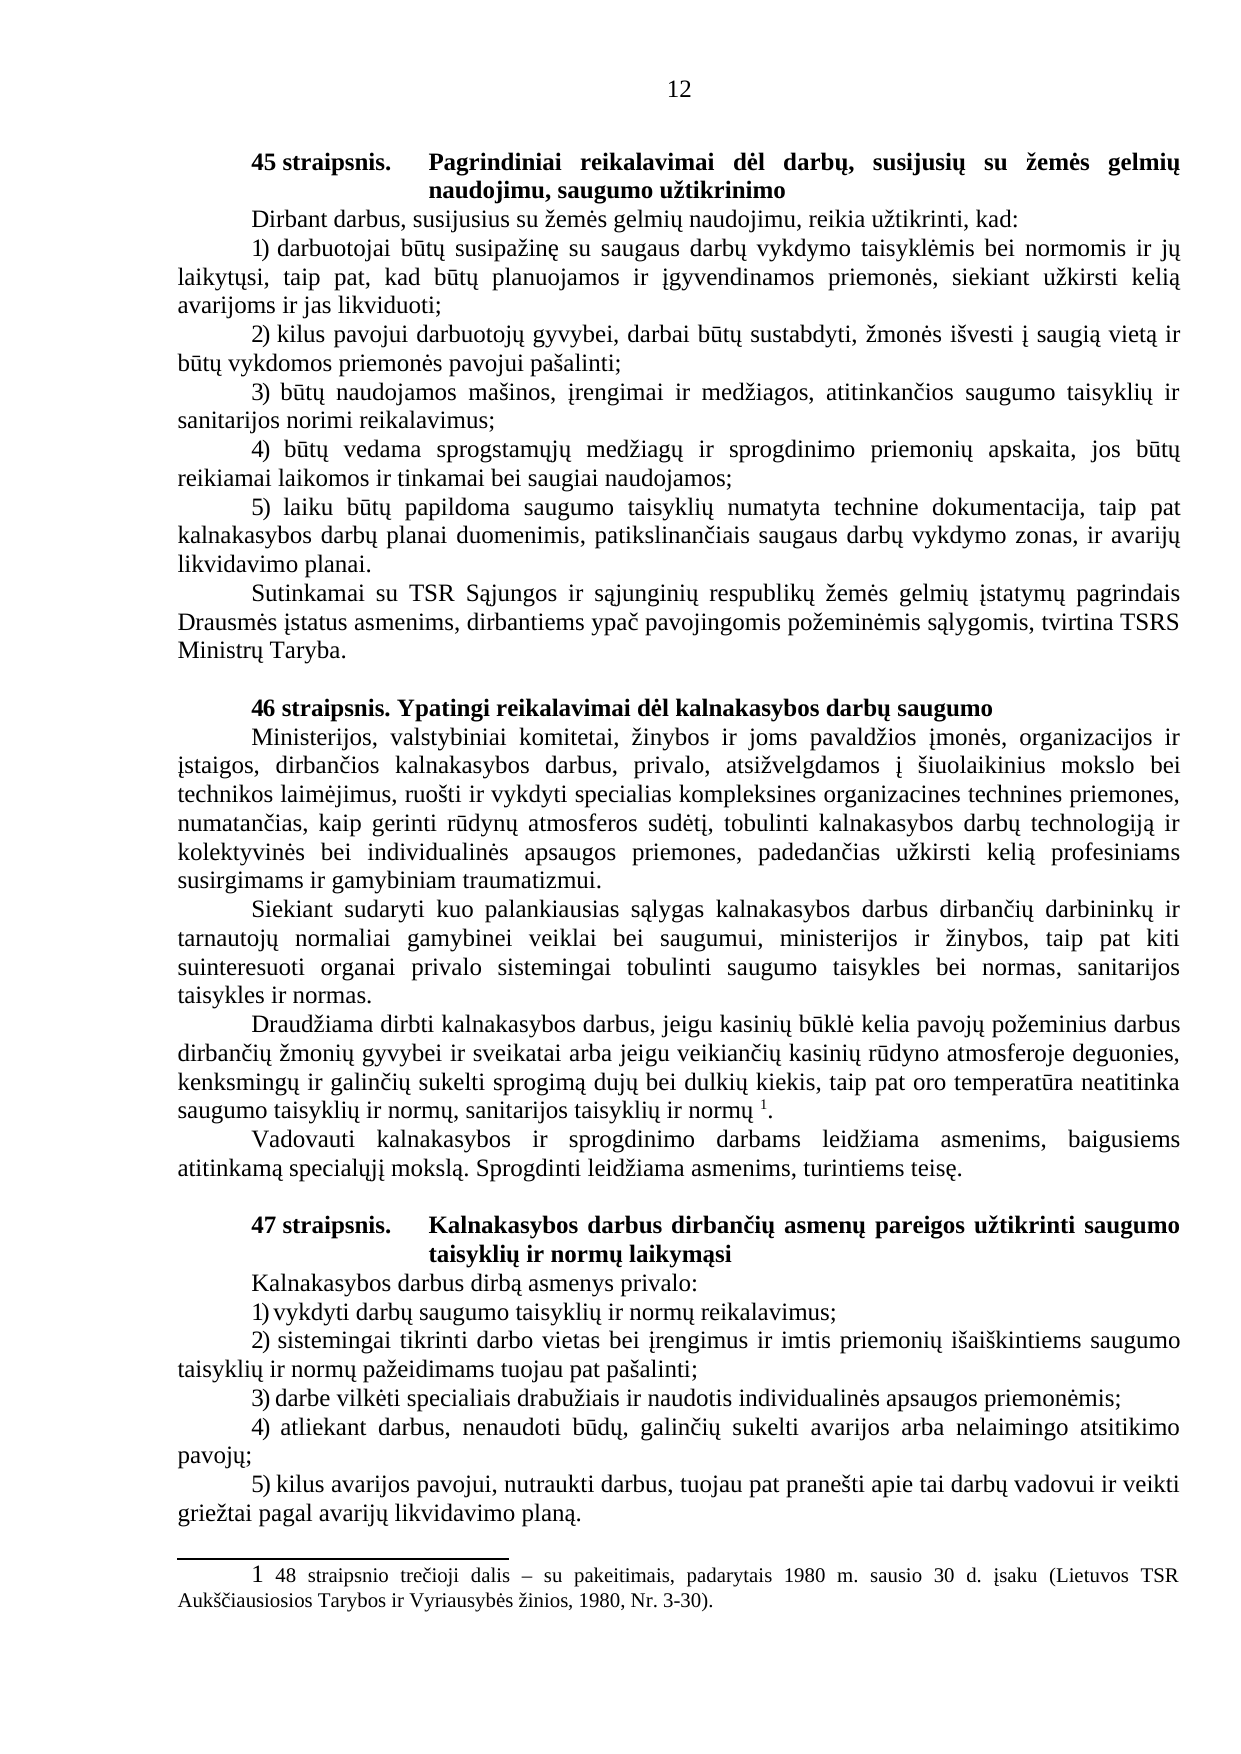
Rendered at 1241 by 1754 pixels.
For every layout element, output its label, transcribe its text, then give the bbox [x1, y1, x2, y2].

text Sutinkamai su TSR Sąjungos ir sąjunginių respublikų žemės gelmių įstatymų pagrindais Drausmės įstatus asmenims, dirbantiems ypač pavojingomis požeminėmis sąlygomis, tvirtina TSRS Ministrų Taryba. [177, 578, 1181, 664]
text 45 straipsnis. Pagrindiniai reikalavimai dėl darbų, susijusių su žemės gelmių naudojimu, saugumo užtikrinimo [251, 147, 1181, 204]
text 1) darbuotojai būtų susipažinę su saugaus darbų vykdymo taisyklėmis bei normomis ir jų laikytųsi, taip pat, kad būtų planuojamos ir įgyvendinamos priemonės, siekiant užkirsti kelią avarijoms ir jas likviduoti; [177, 233, 1181, 319]
text Ministerijos, valstybiniai komitetai, žinybos ir joms pavaldžios įmonės, organizacijos ir įstaigos, dirbančios kalnakasybos darbus, privalo, atsižvelgdamos į šiuolaikinius mokslo bei technikos laimėjimus, ruošti ir vykdyti specialias kompleksines organizacines technines priemones, numatančias, kaip gerinti rūdynų atmosferos sudėtį, tobulinti kalnakasybos darbų technologiją ir kolektyvinės bei individualinės apsaugos priemones, padedančias užkirsti kelią profesiniams susirgimams ir gamybiniam traumatizmui. [177, 722, 1181, 894]
text 1) vykdyti darbų saugumo taisyklių ir normų reikalavimus; [177, 1297, 1181, 1326]
text 2) sistemingai tikrinti darbo vietas bei įrengimus ir imtis priemonių išaiškintiems saugumo taisyklių ir normų pažeidimams tuojau pat pašalinti; [177, 1326, 1181, 1383]
text Kalnakasybos darbus dirbą asmenys privalo: [177, 1268, 1181, 1297]
text 2) kilus pavojui darbuotojų gyvybei, darbai būtų sustabdyti, žmonės išvesti į saugią vietą ir būtų vykdomos priemonės pavojui pašalinti; [177, 319, 1181, 377]
text 3) darbe vilkėti specialiais drabužiais ir naudotis individualinės apsaugos priemonėmis; [177, 1383, 1181, 1412]
text 5) laiku būtų papildoma saugumo taisyklių numatyta technine dokumentacija, taip pat kalnakasybos darbų planai duomenimis, patikslinančiais saugaus darbų vykdymo zonas, ir avarijų likvidavimo planai. [177, 492, 1181, 578]
text Dirbant darbus, susijusius su žemės gelmių naudojimu, reikia užtikrinti, kad: [177, 204, 1181, 233]
text 46 straipsnis. Ypatingi reikalavimai dėl kalnakasybos darbų saugumo [177, 693, 1181, 722]
text 3) būtų naudojamos mašinos, įrengimai ir medžiagos, atitinkančios saugumo taisyklių ir sanitarijos norimi reikalavimus; [177, 377, 1181, 434]
text Draudžiama dirbti kalnakasybos darbus, jeigu kasinių būklė kelia pavojų požeminius darbus dirbančių žmonių gyvybei ir sveikatai arba jeigu veikiančių kasinių rūdyno atmosferoje deguonies, kenksmingų ir galinčių sukelti sprogimą dujų bei dulkių kiekis, taip pat oro temperatūra neatitinka saugumo taisyklių ir normų, sanitarijos taisyklių ir normų . [177, 1009, 1181, 1124]
text 48 straipsnio trečioji dalis – su pakeitimais, padarytais 1980 m. sausio 30 d. įsaku (Lietuvos TSR Aukščiausiosios Tarybos ir Vyriausybės žinios, 1980, Nr. 3-30). [177, 1559, 1181, 1612]
text 4) atliekant darbus, nenaudoti būdų, galinčių sukelti avarijos arba nelaimingo atsitikimo pavojų; [177, 1412, 1181, 1469]
text 47 straipsnis. Kalnakasybos darbus dirbančių asmenų pareigos užtikrinti saugumo taisyklių ir normų laikymąsi [251, 1211, 1181, 1268]
text 5) kilus avarijos pavojui, nutraukti darbus, tuojau pat pranešti apie tai darbų vadovui ir veikti griežtai pagal avarijų likvidavimo planą. [177, 1469, 1181, 1527]
text Siekiant sudaryti kuo palankiausias sąlygas kalnakasybos darbus dirbančių darbininkų ir tarnautojų normaliai gamybinei veiklai bei saugumui, ministerijos ir žinybos, taip pat kiti suinteresuoti organai privalo sistemingai tobulinti saugumo taisykles bei normas, sanitarijos taisykles ir normas. [177, 894, 1181, 1009]
text Vadovauti kalnakasybos ir sprogdinimo darbams leidžiama asmenims, baigusiems atitinkamą specialųjį mokslą. Sprogdinti leidžiama asmenims, turintiems teisę. [177, 1124, 1181, 1182]
text 4) būtų vedama sprogstamųjų medžiagų ir sprogdinimo priemonių apskaita, jos būtų reikiamai laikomos ir tinkamai bei saugiai naudojamos; [177, 434, 1181, 492]
